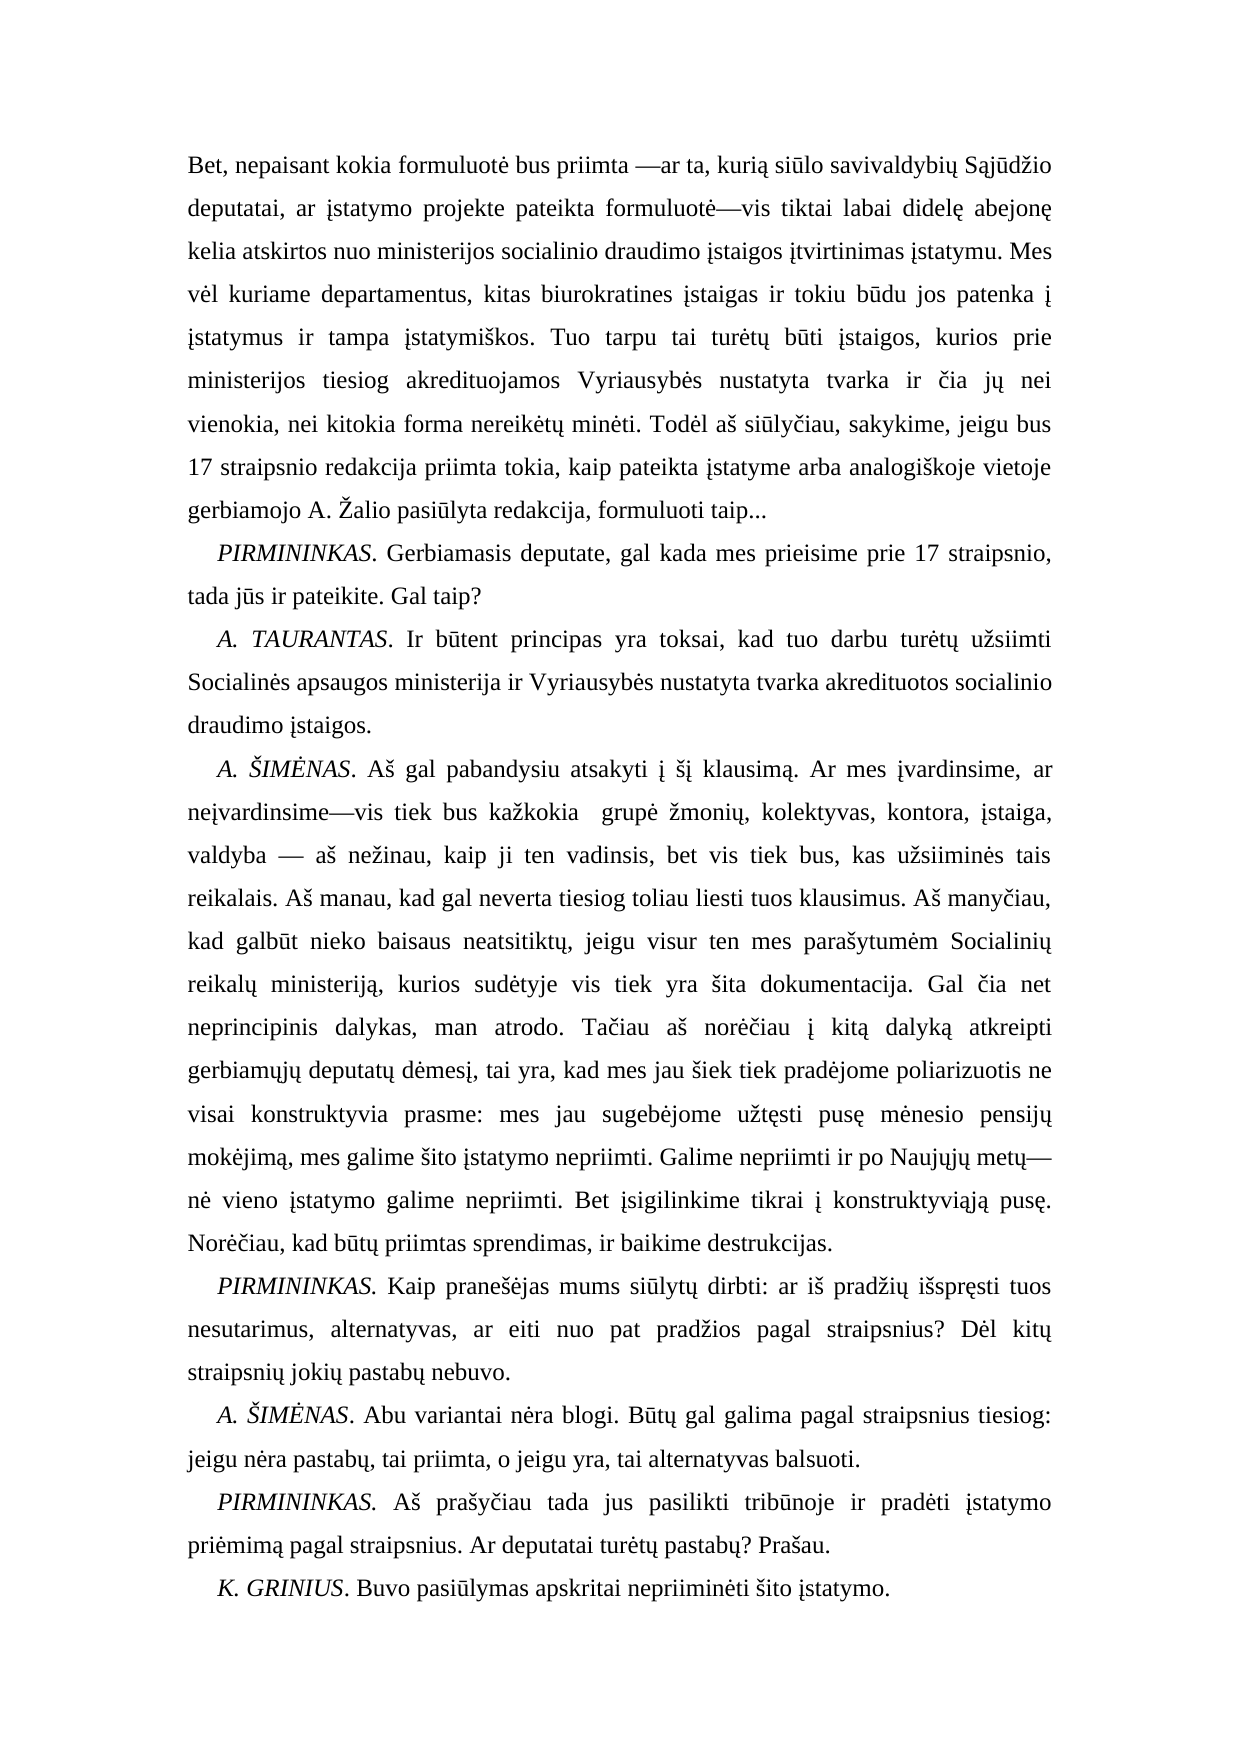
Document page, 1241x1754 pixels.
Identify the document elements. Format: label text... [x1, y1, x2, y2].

text PIRMININKAS. Aš prašyčiau tada jus pasilikti tribūnoje ir pradėti įstatymo priėmimą pagal straipsnius. Ar deputatai turėtų pastabų? Prašau. [187, 1487, 1053, 1559]
text A. TAURANTAS. Ir būtent principas yra toksai, kad tuo darbu turėtų užsiimti Socialinės apsaugos ministerija ir Vyriausybės nustatyta tvarka akredituotos socialinio draudimo įstaigos. [187, 624, 1053, 739]
text PIRMININKAS. Kaip pranešėjas mums siūlytų dirbti: ar iš pradžių išspręsti tuos nesutarimus, alternatyvas, ar eiti nuo pat pradžios pagal straipsnius? Dėl kitų straipsnių jokių pastabų nebuvo. [187, 1271, 1053, 1386]
text PIRMININKAS. Gerbiamasis deputate, gal kada mes prieisime prie 17 straipsnio, tada jūs ir pateikite. Gal taip? [187, 538, 1053, 610]
text A. ŠIMĖNAS. Aš gal pabandysiu atsakyti į šį klausimą. Ar mes įvardinsime, ar neįvardinsime—vis tiek bus kažkokia grupė žmonių, kolektyvas, kontora, įstaiga, valdyba — aš nežinau, kaip ji ten vadinsis, bet vis tiek bus, kas užsiiminės tais reikalais. Aš manau, kad gal neverta tiesiog toliau liesti tuos klausimus. Aš manyčiau, kad galbūt nieko baisaus neatsitiktų, jeigu visur ten mes parašytumėm Socialinių reikalų ministeriją, kurios sudėtyje vis tiek yra šita dokumentacija. Gal čia net neprincipinis dalykas, man atrodo. Tačiau aš norėčiau į kitą dalyką atkreipti gerbiamųjų deputatų dėmesį, tai yra, kad mes jau šiek tiek pradėjome poliarizuotis ne visai konstruktyvia prasme: mes jau sugebėjome užtęsti pusę mėnesio pensijų mokėjimą, mes galime šito įstatymo nepriimti. Galime nepriimti ir po Naujųjų metų—nė vieno įstatymo galime nepriimti. Bet įsigilinkime tikrai į konstruktyviąją pusę. Norėčiau, kad būtų priimtas sprendimas, ir baikime destrukcijas. [187, 754, 1053, 1257]
text Bet, nepaisant kokia formuluotė bus priimta —ar ta, kurią siūlo savivaldybių Sąjūdžio deputatai, ar įstatymo projekte pateikta formuluotė—vis tiktai labai didelę abejonę kelia atskirtos nuo ministerijos socialinio draudimo įstaigos įtvirtinimas įstatymu. Mes vėl kuriame departamentus, kitas biurokratines įstaigas ir tokiu būdu jos patenka į įstatymus ir tampa įstatymiškos. Tuo tarpu tai turėtų būti įstaigos, kurios prie ministerijos tiesiog akredituojamos Vyriausybės nustatyta tvarka ir čia jų nei vienokia, nei kitokia forma nereikėtų minėti. Todėl aš siūlyčiau, sakykime, jeigu bus 17 straipsnio redakcija priimta tokia, kaip pateikta įstatyme arba analogiškoje vietoje gerbiamojo A. Žalio pasiūlyta redakcija, formuluoti taip... [187, 150, 1053, 524]
text K. GRINIUS. Buvo pasiūlymas apskritai nepriiminėti šito įstatymo. [187, 1573, 1053, 1602]
text A. ŠIMĖNAS. Abu variantai nėra blogi. Būtų gal galima pagal straipsnius tiesiog: jeigu nėra pastabų, tai priimta, o jeigu yra, tai alternatyvas balsuoti. [187, 1401, 1053, 1472]
